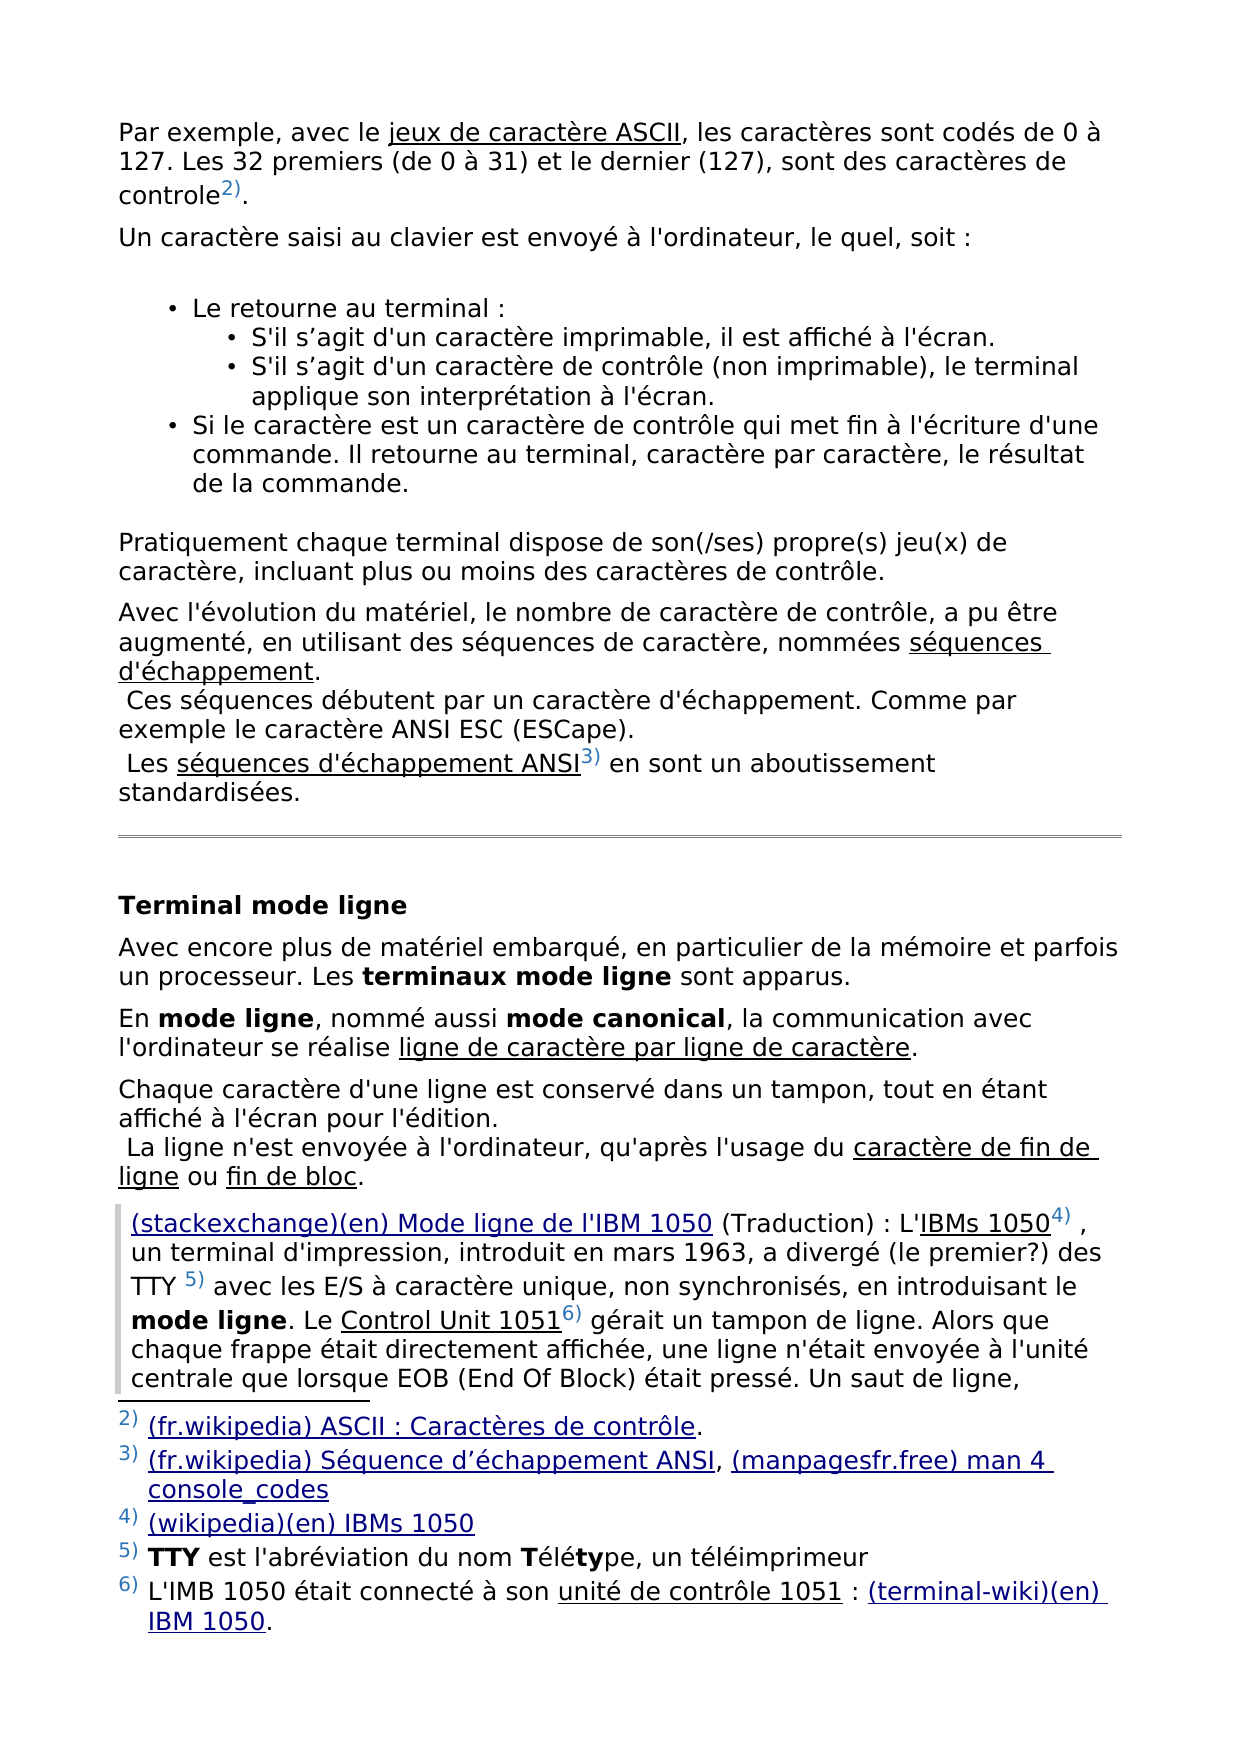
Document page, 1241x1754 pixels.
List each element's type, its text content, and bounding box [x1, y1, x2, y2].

list S'il s’agit d'un caractère de contrôle (non imprimable), le terminal applique son interprétation à l'écran. [236, 352, 1122, 411]
text Avec encore plus de matériel embarqué, en particulier de la mémoire et parfois un processeur. Les terminaux mode ligne sont apparus. [118, 933, 1122, 992]
subtitle Terminal mode ligne [118, 892, 1122, 921]
list Le retourne au terminal : [177, 294, 1122, 323]
text (fr.wikipedia) Séquence d’échappement ANSI, (manpagesfr.free) man 4 console_codes [118, 1441, 1122, 1504]
text Pratiquement chaque terminal dispose de son(/ses) propre(s) jeu(x) de caractère, incluant plus ou moins des caractères de contrôle. [118, 528, 1122, 586]
text En mode ligne, nommé aussi mode canonical, la communication avec l'ordinateur se réalise ligne de caractère par ligne de caractère. [118, 1004, 1122, 1062]
text (fr.wikipedia) ASCII : Caractères de contrôle. [118, 1407, 1122, 1441]
text Chaque caractère d'une ligne est conservé dans un tampon, tout en étant affiché à l'écran pour l'édition. La ligne n'est envoyée à l'ordinateur, qu'après l'usage du caractère de fin de ligne ou fin de bloc. [118, 1075, 1122, 1192]
text Par exemple, avec le jeux de caractère ASCII, les caractères sont codés de 0 à 127. Les 32 premiers (de 0 à 31) et le dernier (127), sont des caractères de controle. [118, 118, 1122, 211]
list Si le caractère est un caractère de contrôle qui met fin à l'écriture d'une commande. Il retourne au terminal, caractère par caractère, le résultat de la commande. [177, 411, 1122, 498]
text Avec l'évolution du matériel, le nombre de caractère de contrôle, a pu être augmenté, en utilisant des séquences de caractère, nommées séquences d'échappement. Ces séquences débutent par un caractère d'échappement. Comme par exemple le caractère ANSI ESC (ESCape). Les séquences d'échappement ANSI en sont un aboutissement standardisées. [118, 599, 1122, 808]
list S'il s’agit d'un caractère imprimable, il est affiché à l'écran. [236, 323, 1122, 352]
table_header (stackexchange)(en) Mode ligne de l'IBM 1050 (Traduction) : L'IBMs 1050 , un terminal d'impression, introduit en mars 1963, a divergé (le premier?) des TTY avec les E/S à caractère unique, non synchronisés, en introduisant le mode ligne. Le Control Unit 1051 gérait un tampon de ligne. Alors que chaque frappe était directement affichée, une ligne n'était envoyée à l'unité centrale que lorsque EOB (End Of Block) était pressé. Un saut de ligne, [121, 1204, 1122, 1394]
text Un caractère saisi au clavier est envoyé à l'ordinateur, le quel, soit : [118, 223, 1122, 252]
